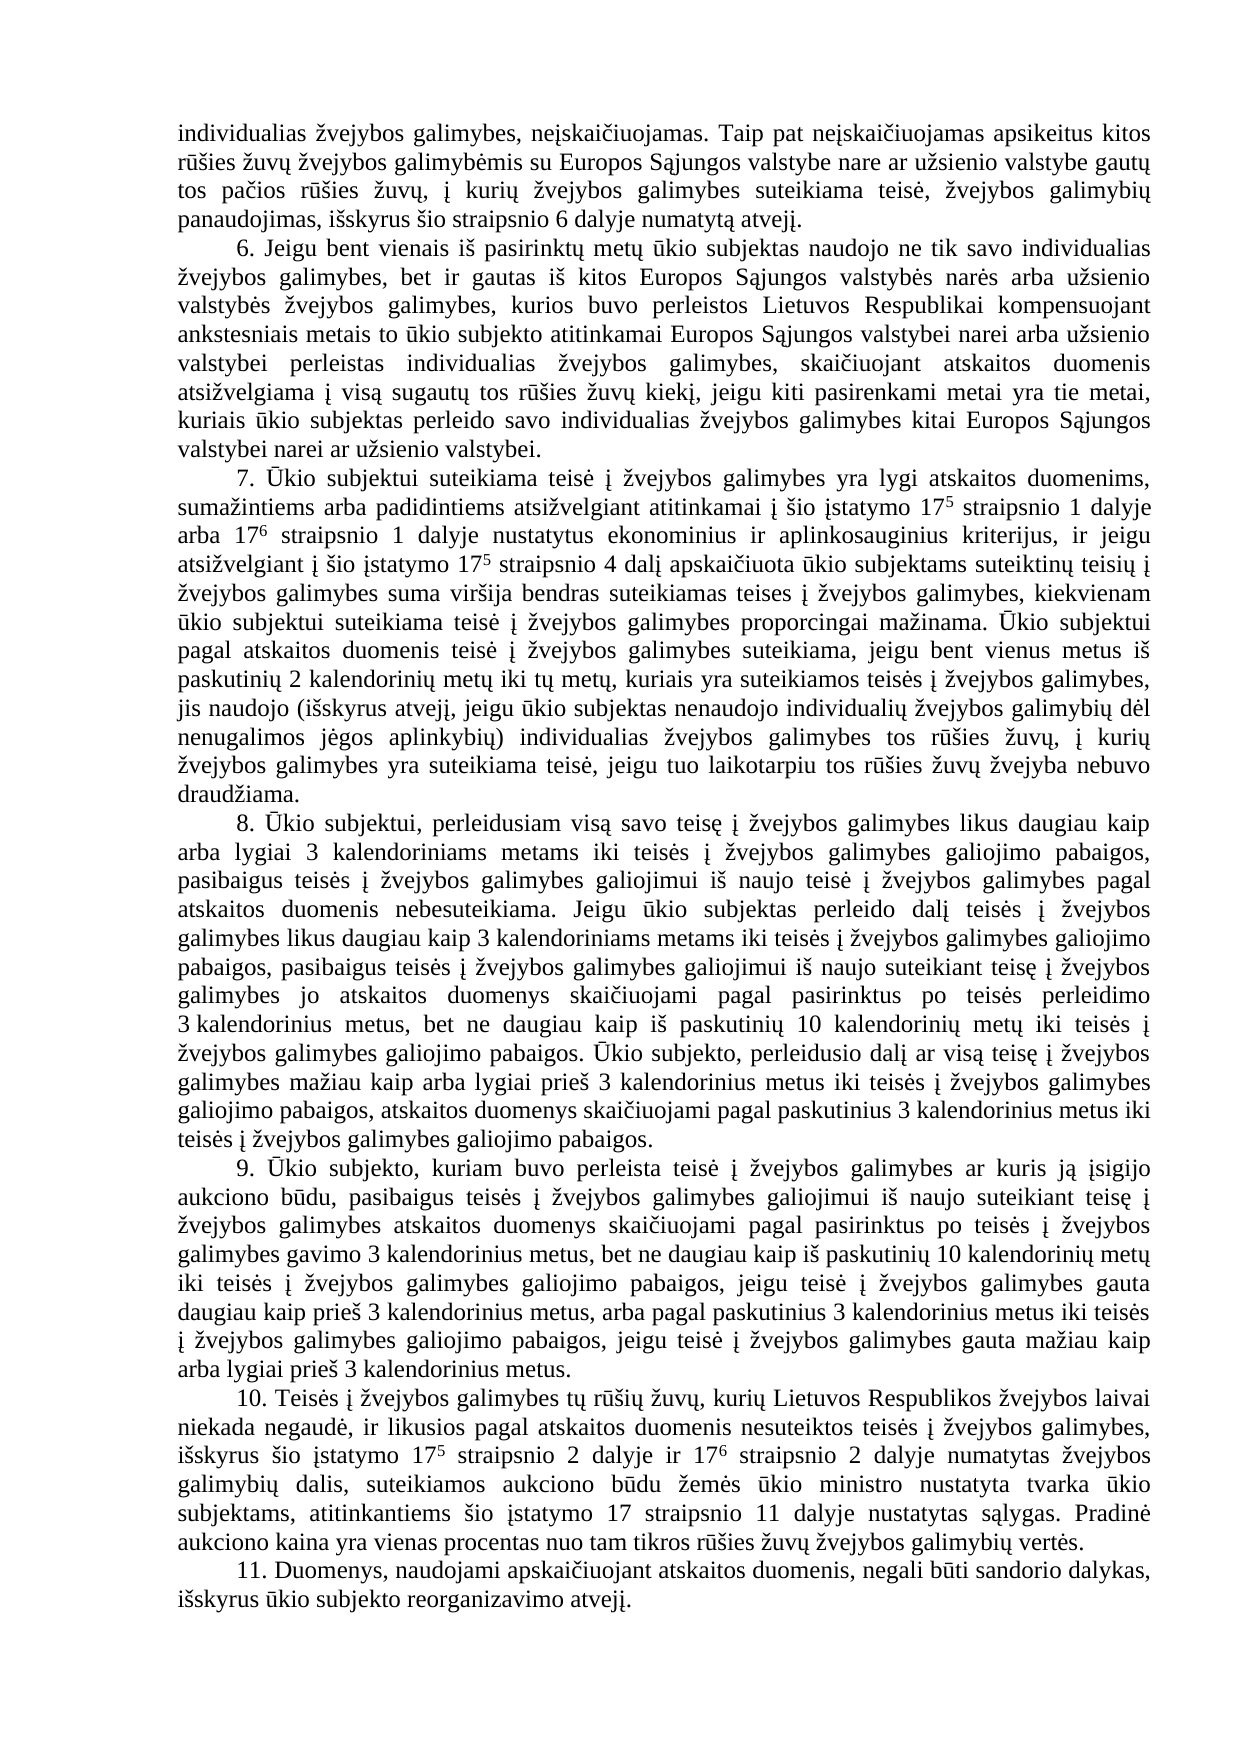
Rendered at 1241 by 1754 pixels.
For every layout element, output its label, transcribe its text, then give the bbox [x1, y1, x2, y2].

text 8. Ūkio subjektui, perleidusiam visą savo teisę į žvejybos galimybes likus daugiau kaip arba lygiai 3 kalendoriniams metams iki teisės į žvejybos galimybes galiojimo pabaigos, pasibaigus teisės į žvejybos galimybes galiojimui iš naujo teisė į žvejybos galimybes pagal atskaitos duomenis nebesuteikiama. Jeigu ūkio subjektas perleido dalį teisės į žvejybos galimybes likus daugiau kaip 3 kalendoriniams metams iki teisės į žvejybos galimybes galiojimo pabaigos, pasibaigus teisės į žvejybos galimybes galiojimui iš naujo suteikiant teisę į žvejybos galimybes jo atskaitos duomenys skaičiuojami pagal pasirinktus po teisės perleidimo 3 kalendorinius metus, bet ne daugiau kaip iš paskutinių 10 kalendorinių metų iki teisės į žvejybos galimybes galiojimo pabaigos. Ūkio subjekto, perleidusio dalį ar visą teisę į žvejybos galimybes mažiau kaip arba lygiai prieš 3 kalendorinius metus iki teisės į žvejybos galimybes galiojimo pabaigos, atskaitos duomenys skaičiuojami pagal paskutinius 3 kalendorinius metus iki teisės į žvejybos galimybes galiojimo pabaigos. [177, 808, 1152, 1153]
text 11. Duomenys, naudojami apskaičiuojant atskaitos duomenis, negali būti sandorio dalykas, išskyrus ūkio subjekto reorganizavimo atvejį. [177, 1556, 1152, 1613]
text 7. Ūkio subjektui suteikiama teisė į žvejybos galimybes yra lygi atskaitos duomenims, sumažintiems arba padidintiems atsižvelgiant atitinkamai į šio įstatymo 175 straipsnio 1 dalyje arba 176 straipsnio 1 dalyje nustatytus ekonominius ir aplinkosauginius kriterijus, ir jeigu atsižvelgiant į šio įstatymo 175 straipsnio 4 dalį apskaičiuota ūkio subjektams suteiktinų teisių į žvejybos galimybes suma viršija bendras suteikiamas teises į žvejybos galimybes, kiekvienam ūkio subjektui suteikiama teisė į žvejybos galimybes proporcingai mažinama. Ūkio subjektui pagal atskaitos duomenis teisė į žvejybos galimybes suteikiama, jeigu bent vienus metus iš paskutinių 2 kalendorinių metų iki tų metų, kuriais yra suteikiamos teisės į žvejybos galimybes, jis naudojo (išskyrus atvejį, jeigu ūkio subjektas nenaudojo individualių žvejybos galimybių dėl nenugalimos jėgos aplinkybių) individualias žvejybos galimybes tos rūšies žuvų, į kurių žvejybos galimybes yra suteikiama teisė, jeigu tuo laikotarpiu tos rūšies žuvų žvejyba nebuvo draudžiama. [177, 463, 1152, 808]
text individualias žvejybos galimybes, neįskaičiuojamas. Taip pat neįskaičiuojamas apsikeitus kitos rūšies žuvų žvejybos galimybėmis su Europos Sąjungos valstybe nare ar užsienio valstybe gautų tos pačios rūšies žuvų, į kurių žvejybos galimybes suteikiama teisė, žvejybos galimybių panaudojimas, išskyrus šio straipsnio 6 dalyje numatytą atvejį. [177, 118, 1152, 233]
text 6. Jeigu bent vienais iš pasirinktų metų ūkio subjektas naudojo ne tik savo individualias žvejybos galimybes, bet ir gautas iš kitos Europos Sąjungos valstybės narės arba užsienio valstybės žvejybos galimybes, kurios buvo perleistos Lietuvos Respublikai kompensuojant ankstesniais metais to ūkio subjekto atitinkamai Europos Sąjungos valstybei narei arba užsienio valstybei perleistas individualias žvejybos galimybes, skaičiuojant atskaitos duomenis atsižvelgiama į visą sugautų tos rūšies žuvų kiekį, jeigu kiti pasirenkami metai yra tie metai, kuriais ūkio subjektas perleido savo individualias žvejybos galimybes kitai Europos Sąjungos valstybei narei ar užsienio valstybei. [177, 233, 1152, 463]
text 9. Ūkio subjekto, kuriam buvo perleista teisė į žvejybos galimybes ar kuris ją įsigijo aukciono būdu, pasibaigus teisės į žvejybos galimybes galiojimui iš naujo suteikiant teisę į žvejybos galimybes atskaitos duomenys skaičiuojami pagal pasirinktus po teisės į žvejybos galimybes gavimo 3 kalendorinius metus, bet ne daugiau kaip iš paskutinių 10 kalendorinių metų iki teisės į žvejybos galimybes galiojimo pabaigos, jeigu teisė į žvejybos galimybes gauta daugiau kaip prieš 3 kalendorinius metus, arba pagal paskutinius 3 kalendorinius metus iki teisės į žvejybos galimybes galiojimo pabaigos, jeigu teisė į žvejybos galimybes gauta mažiau kaip arba lygiai prieš 3 kalendorinius metus. [177, 1153, 1152, 1383]
text 10. Teisės į žvejybos galimybes tų rūšių žuvų, kurių Lietuvos Respublikos žvejybos laivai niekada negaudė, ir likusios pagal atskaitos duomenis nesuteiktos teisės į žvejybos galimybes, išskyrus šio įstatymo 175 straipsnio 2 dalyje ir 176 straipsnio 2 dalyje numatytas žvejybos galimybių dalis, suteikiamos aukciono būdu žemės ūkio ministro nustatyta tvarka ūkio subjektams, atitinkantiems šio įstatymo 17 straipsnio 11 dalyje nustatytas sąlygas. Pradinė aukciono kaina yra vienas procentas nuo tam tikros rūšies žuvų žvejybos galimybių vertės. [177, 1383, 1152, 1556]
